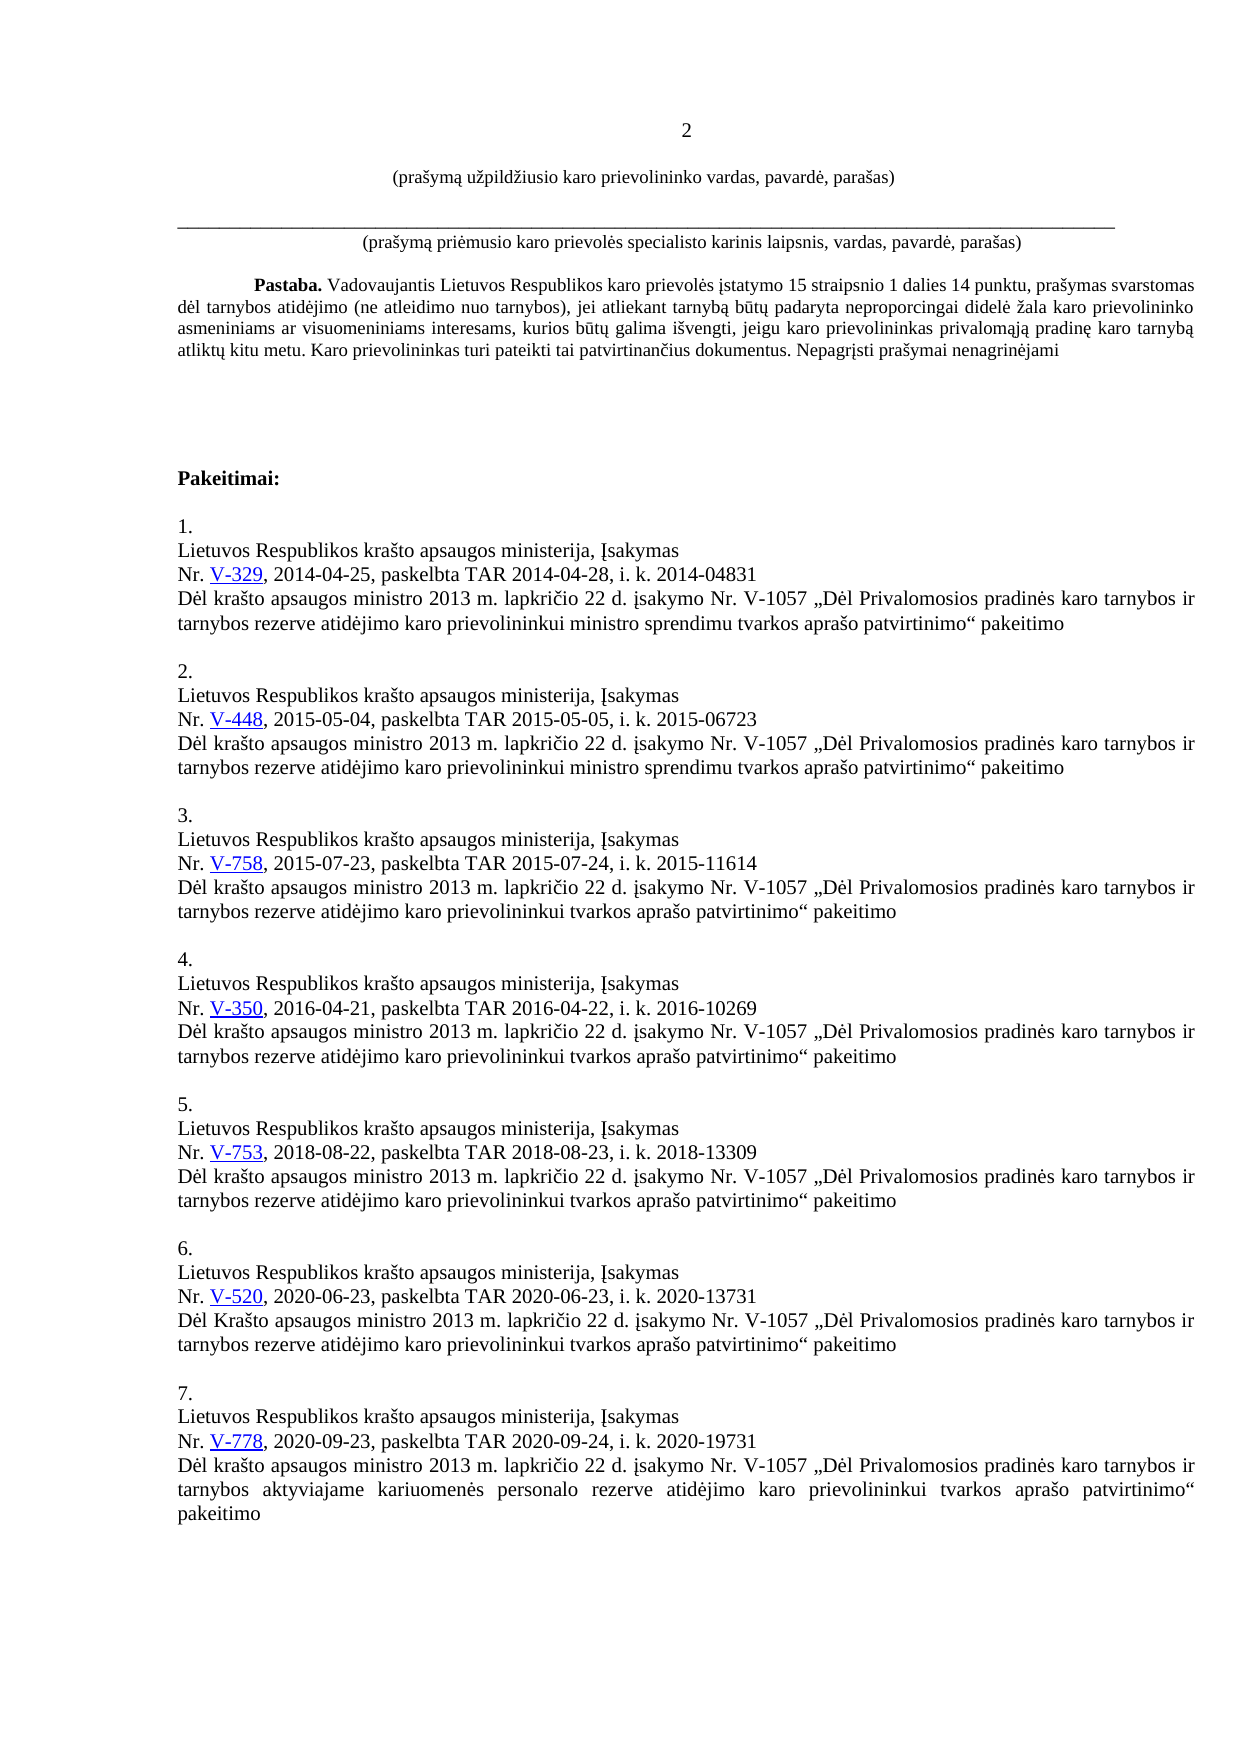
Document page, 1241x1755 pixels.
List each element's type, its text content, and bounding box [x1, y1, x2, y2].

text Lietuvos Respublikos krašto apsaugos ministerija, Įsakymas [177, 538, 1196, 562]
text Nr. V-520, 2020-06-23, paskelbta TAR 2020-06-23, i. k. 2020-13731 [177, 1284, 1196, 1308]
text 5. [177, 1092, 1196, 1116]
text 3. [177, 803, 1196, 827]
text Dėl krašto apsaugos ministro 2013 m. lapkričio 22 d. įsakymo Nr. V-1057 „Dėl Privalomosios pradinės karo tarnybos ir tarnybos rezerve atidėjimo karo prievolininkui ministro sprendimu tvarkos aprašo patvirtinimo“ pakeitimo [177, 731, 1196, 779]
text Pastaba. Vadovaujantis Lietuvos Respublikos karo prievolės įstatymo 15 straipsnio 1 dalies 14 punktu, prašymas svarstomas dėl tarnybos atidėjimo (ne atleidimo nuo tarnybos), jei atliekant tarnybą būtų padaryta neproporcingai didelė žala karo prievolininko asmeniniams ar visuomeniniams interesams, kurios būtų galima išvengti, jeigu karo prievolininkas privalomąją pradinę karo tarnybą atliktų kitu metu. Karo prievolininkas turi pateikti tai patvirtinančius dokumentus. Nepagrįsti prašymai nenagrinėjami [177, 274, 1196, 360]
text Lietuvos Respublikos krašto apsaugos ministerija, Įsakymas [177, 1116, 1196, 1140]
text Dėl krašto apsaugos ministro 2013 m. lapkričio 22 d. įsakymo Nr. V-1057 „Dėl Privalomosios pradinės karo tarnybos ir tarnybos rezerve atidėjimo karo prievolininkui tvarkos aprašo patvirtinimo“ pakeitimo [177, 875, 1196, 923]
text (prašymą priėmusio karo prievolės specialisto karinis laipsnis, vardas, pavardė, parašas) [177, 231, 1196, 253]
text Nr. V-329, 2014-04-25, paskelbta TAR 2014-04-28, i. k. 2014-04831 [177, 562, 1196, 586]
text 2. [177, 658, 1196, 683]
text Dėl krašto apsaugos ministro 2013 m. lapkričio 22 d. įsakymo Nr. V-1057 „Dėl Privalomosios pradinės karo tarnybos ir tarnybos rezerve atidėjimo karo prievolininkui tvarkos aprašo patvirtinimo“ pakeitimo [177, 1164, 1196, 1212]
text Dėl krašto apsaugos ministro 2013 m. lapkričio 22 d. įsakymo Nr. V-1057 „Dėl Privalomosios pradinės karo tarnybos ir tarnybos aktyviajame kariuomenės personalo rezerve atidėjimo karo prievolininkui tvarkos aprašo patvirtinimo“ pakeitimo [177, 1453, 1196, 1525]
text Lietuvos Respublikos krašto apsaugos ministerija, Įsakymas [177, 683, 1196, 707]
text Dėl Krašto apsaugos ministro 2013 m. lapkričio 22 d. įsakymo Nr. V-1057 „Dėl Privalomosios pradinės karo tarnybos ir tarnybos rezerve atidėjimo karo prievolininkui tvarkos aprašo patvirtinimo“ pakeitimo [177, 1308, 1196, 1356]
text Pakeitimai: [177, 466, 1196, 490]
text Nr. V-350, 2016-04-21, paskelbta TAR 2016-04-22, i. k. 2016-10269 [177, 995, 1196, 1019]
text Nr. V-753, 2018-08-22, paskelbta TAR 2018-08-23, i. k. 2018-13309 [177, 1140, 1196, 1164]
text Lietuvos Respublikos krašto apsaugos ministerija, Įsakymas [177, 971, 1196, 995]
text Lietuvos Respublikos krašto apsaugos ministerija, Įsakymas [177, 1260, 1196, 1284]
text Nr. V-448, 2015-05-04, paskelbta TAR 2015-05-05, i. k. 2015-06723 [177, 707, 1196, 731]
text Lietuvos Respublikos krašto apsaugos ministerija, Įsakymas [177, 827, 1196, 851]
text Nr. V-758, 2015-07-23, paskelbta TAR 2015-07-24, i. k. 2015-11614 [177, 851, 1196, 875]
text (prašymą užpildžiusio karo prievolininko vardas, pavardė, parašas) [177, 166, 1196, 188]
text 1. [177, 514, 1196, 538]
text __________________________________________________________________________________________ [177, 207, 1196, 231]
text Dėl krašto apsaugos ministro 2013 m. lapkričio 22 d. įsakymo Nr. V-1057 „Dėl Privalomosios pradinės karo tarnybos ir tarnybos rezerve atidėjimo karo prievolininkui ministro sprendimu tvarkos aprašo patvirtinimo“ pakeitimo [177, 586, 1196, 634]
text Nr. V-778, 2020-09-23, paskelbta TAR 2020-09-24, i. k. 2020-19731 [177, 1428, 1196, 1453]
text 7. [177, 1380, 1196, 1404]
text Dėl krašto apsaugos ministro 2013 m. lapkričio 22 d. įsakymo Nr. V-1057 „Dėl Privalomosios pradinės karo tarnybos ir tarnybos rezerve atidėjimo karo prievolininkui tvarkos aprašo patvirtinimo“ pakeitimo [177, 1019, 1196, 1068]
text 4. [177, 947, 1196, 971]
text Lietuvos Respublikos krašto apsaugos ministerija, Įsakymas [177, 1404, 1196, 1428]
text 6. [177, 1236, 1196, 1260]
